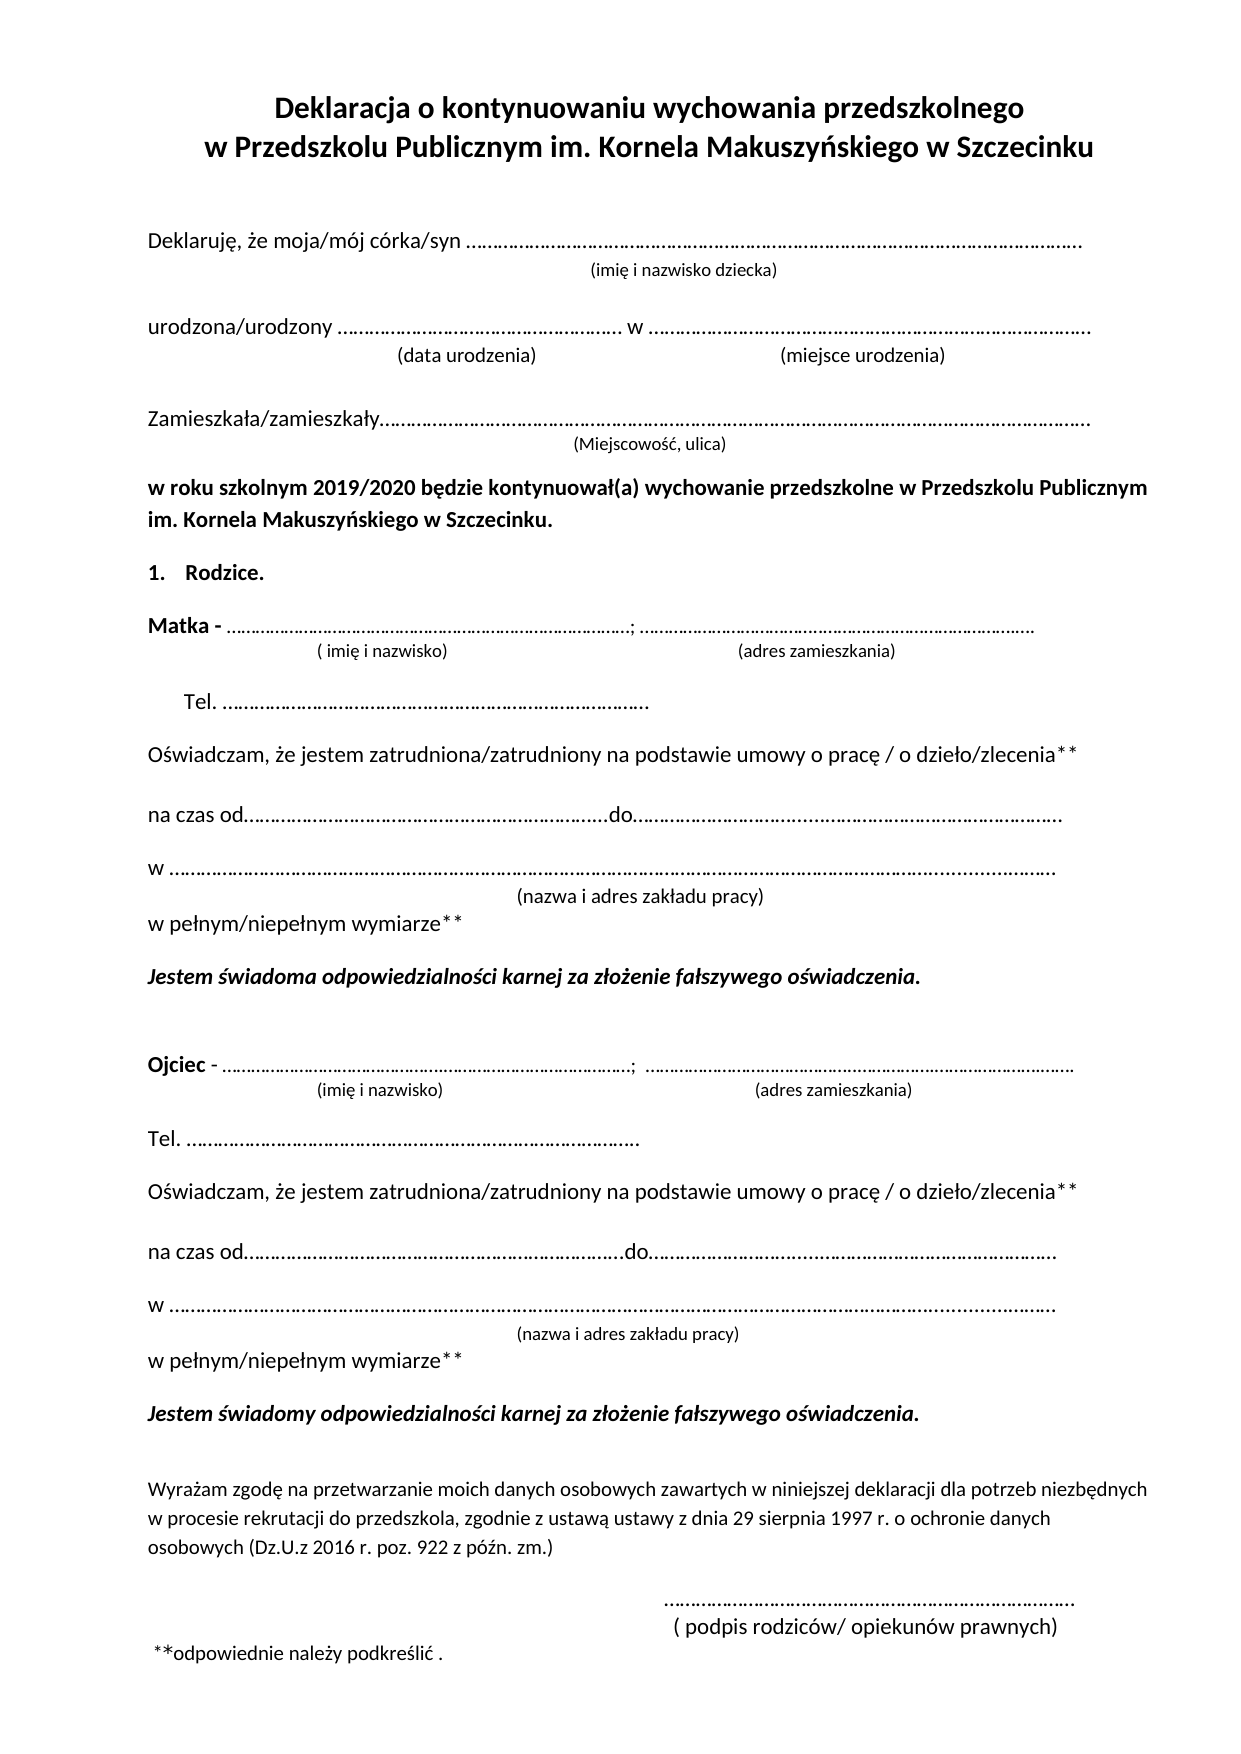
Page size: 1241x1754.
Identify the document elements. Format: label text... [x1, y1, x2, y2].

text …………………………………………………………………… [148, 1584, 1152, 1612]
text (data urodzenia) (miejsce urodzenia) [148, 341, 1152, 368]
text **odpowiednie należy podkreślić . [148, 1640, 1152, 1727]
text Matka - …………………………………………………………………………; ………………………………..………………………………….…. [148, 611, 1152, 639]
text (nazwa i adres zakładu pracy) [148, 881, 1152, 909]
text Oświadczam, że jestem zatrudniona/zatrudniony na podstawie umowy o pracę / o dzieło/zlecenia** [148, 740, 1152, 768]
text (imię i nazwisko dziecka) [148, 254, 1152, 282]
text w Przedszkolu Publicznym im. Kornela Makuszyńskiego w Szczecinku [148, 127, 1152, 165]
text Jestem świadomy odpowiedzialności karnej za złożenie fałszywego oświadczenia. [148, 1399, 1152, 1427]
text na czas od…………………………………………………………...do…………………………......……………………………………… [148, 793, 1152, 828]
text (imię i nazwisko) (adres zamieszkania) [148, 1078, 1152, 1101]
text Tel. ………………………………………………………………………….. [148, 1124, 1152, 1152]
text ( podpis rodziców/ opiekunów prawnych) [148, 1612, 1152, 1640]
text na czas od……………………………………………………………...do……………………….....……………………………………… [148, 1230, 1152, 1265]
text Zamieszkała/zamieszkały……………………………………………………………………………………………………………………… [148, 404, 1152, 432]
text ( imię i nazwisko) (adres zamieszkania) [148, 639, 1152, 662]
list Rodzice. [148, 558, 1152, 586]
text Deklaruję, że moja/mój córka/syn ……………………………………………………………………………………………………… [148, 226, 1152, 254]
text w roku szkolnym 2019/2020 będzie kontynuował(a) wychowanie przedszkolne w Przedszkolu Publicznym im. Kornela Makuszyńskiego w Szczecinku. [148, 473, 1152, 533]
text Tel. ……………………………………………………………………… [148, 687, 1152, 715]
text Wyrażam zgodę na przetwarzanie moich danych osobowych zawartych w niniejszej deklaracji dla potrzeb niezbędnych w procesie rekrutacji do przedszkola, zgodnie z ustawą ustawy z dnia 29 sierpnia 1997 r. o ochronie danych osobowych (Dz.U.z 2016 r. poz. 922 z późn. zm.) [148, 1476, 1152, 1559]
text w ………………………………………………………………………………………………………………………………..............……… [148, 1290, 1152, 1318]
text Deklaracja o kontynuowaniu wychowania przedszkolnego [148, 89, 1152, 127]
text w ………………………………………………………………………………………………………………………………..............……… [148, 853, 1152, 881]
text urodzona/urodzony ……………………………………………… w ………………………………………………………………………… [148, 312, 1152, 341]
text w pełnym/niepełnym wymiarze** [148, 909, 1152, 937]
text w pełnym/niepełnym wymiarze** [148, 1346, 1152, 1374]
text (Miejscowość, ulica) [148, 432, 1152, 455]
text Jestem świadoma odpowiedzialności karnej za złożenie fałszywego oświadczenia. [148, 962, 1152, 990]
text Oświadczam, że jestem zatrudniona/zatrudniony na podstawie umowy o pracę / o dzieło/zlecenia** [148, 1177, 1152, 1205]
text Ojciec - ……………………………………….…………………………………; ……………………………………..…………….………………….……. [148, 1051, 1152, 1078]
text (nazwa i adres zakładu pracy) [148, 1318, 1152, 1346]
